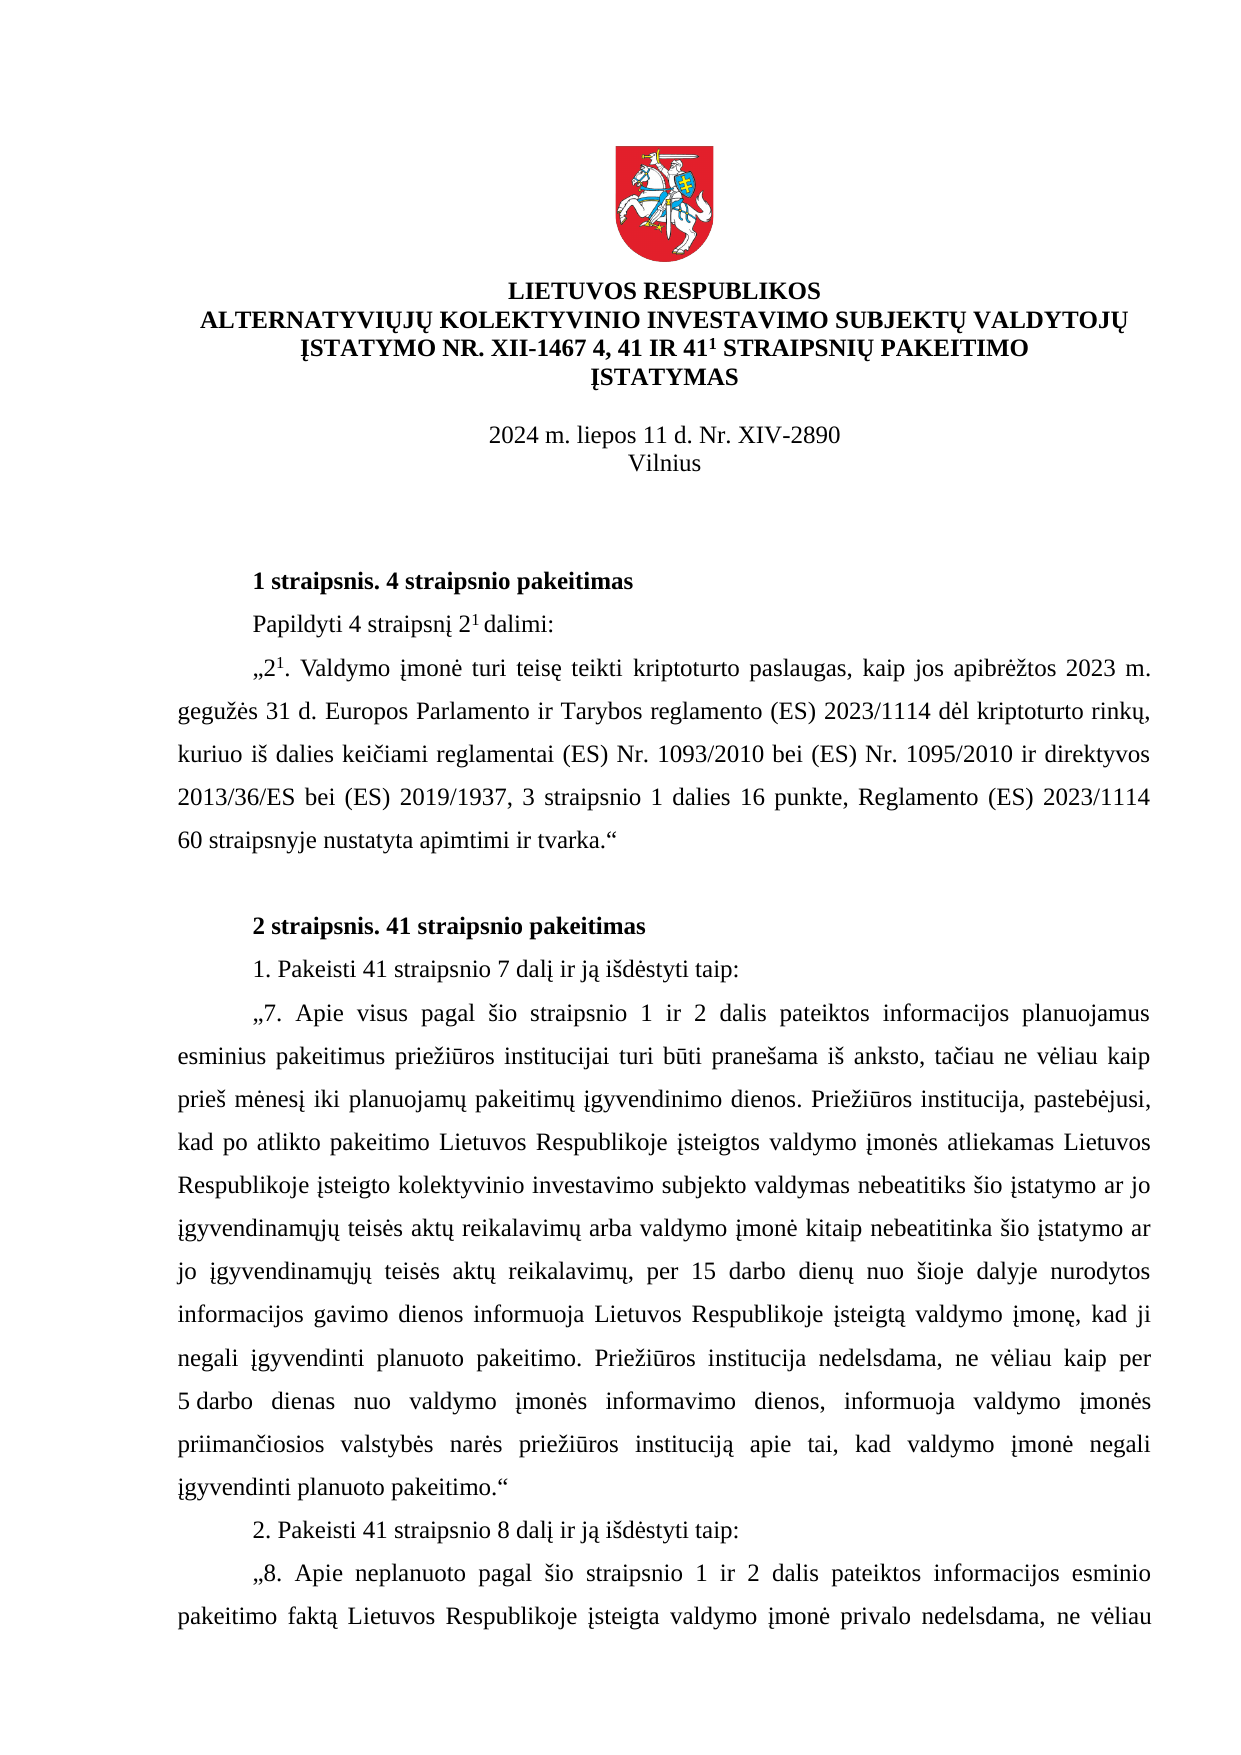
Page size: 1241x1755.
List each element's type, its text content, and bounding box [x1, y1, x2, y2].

text 1. Pakeisti 41 straipsnio 7 dalį ir ją išdėstyti taip: [177, 954, 1152, 983]
text 2024 m. liepos 11 d. Nr. XIV-2890 [177, 420, 1152, 448]
text 1 straipsnis. 4 straipsnio pakeitimas [177, 566, 1152, 595]
text 2 straipsnis. 41 straipsnio pakeitimas [177, 911, 1152, 940]
text „8. Apie neplanuoto pagal šio straipsnio 1 ir 2 dalis pateiktos informacijos esminio pakeitimo faktą Lietuvos Respublikoje įsteigta valdymo įmonė privalo nedelsdama, ne vėliau [177, 1558, 1152, 1630]
text ĮSTATYMAS [177, 362, 1152, 391]
text 2. Pakeisti 41 straipsnio 8 dalį ir ją išdėstyti taip: [177, 1515, 1152, 1544]
text LIETUVOS RESPUBLIKOS [177, 276, 1152, 305]
text Vilnius [177, 448, 1152, 477]
text „7. Apie visus pagal šio straipsnio 1 ir 2 dalis pateiktos informacijos planuojamus esminius pakeitimus priežiūros institucijai turi būti pranešama iš anksto, tačiau ne vėliau kaip prieš mėnesį iki planuojamų pakeitimų įgyvendinimo dienos. Priežiūros institucija, pastebėjusi, kad po atlikto pakeitimo Lietuvos Respublikoje įsteigtos valdymo įmonės atliekamas Lietuvos Respublikoje įsteigto kolektyvinio investavimo subjekto valdymas nebeatitiks šio įstatymo ar jo įgyvendinamųjų teisės aktų reikalavimų arba valdymo įmonė kitaip nebeatitinka šio įstatymo ar jo įgyvendinamųjų teisės aktų reikalavimų, per 15 darbo dienų nuo šioje dalyje nurodytos informacijos gavimo dienos informuoja Lietuvos Respublikoje įsteigtą valdymo įmonę, kad ji negali įgyvendinti planuoto pakeitimo. Priežiūros institucija nedelsdama, ne vėliau kaip per 5 darbo dienas nuo valdymo įmonės informavimo dienos, informuoja valdymo įmonės priimančiosios valstybės narės priežiūros instituciją apie tai, kad valdymo įmonė negali įgyvendinti planuoto pakeitimo.“ [177, 998, 1152, 1501]
text „21. Valdymo įmonė turi teisę teikti kriptoturto paslaugas, kaip jos apibrėžtos 2023 m. gegužės 31 d. Europos Parlamento ir Tarybos reglamento (ES) 2023/1114 dėl kriptoturto rinkų, kuriuo iš dalies keičiami reglamentai (ES) Nr. 1093/2010 bei (ES) Nr. 1095/2010 ir direktyvos 2013/36/ES bei (ES) 2019/1937, 3 straipsnio 1 dalies 16 punkte, Reglamento (ES) 2023/1114 60 straipsnyje nustatyta apimtimi ir tvarka.“ [177, 653, 1152, 854]
text Papildyti 4 straipsnį 21 dalimi: [177, 609, 1152, 638]
text ALTERNATYVIŲJŲ KOLEKTYVINIO INVESTAVIMO SUBJEKTŲ VALDYTOJŲ ĮSTATYMO NR. XII-1467 4, 41 IR 411 STRAIPSNIŲ PAKEITIMO [177, 305, 1152, 362]
